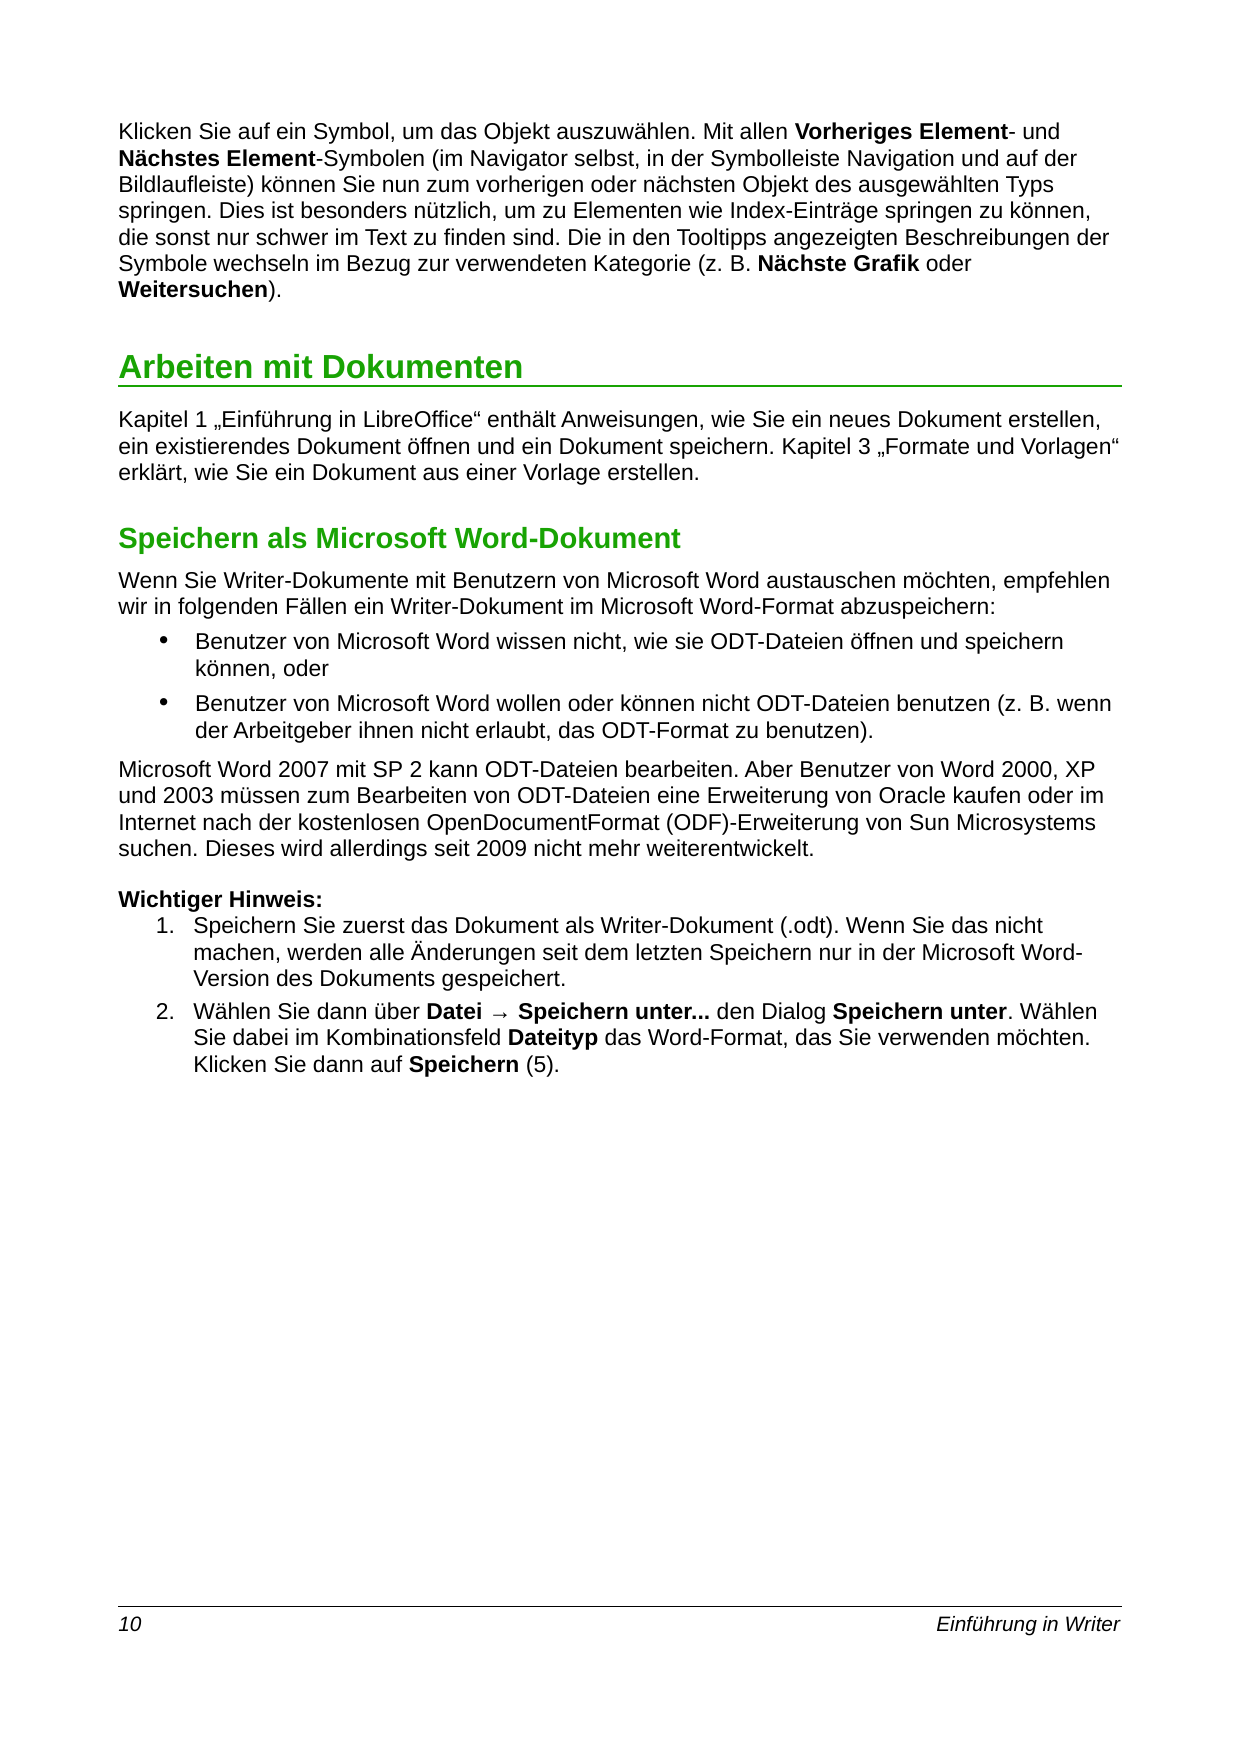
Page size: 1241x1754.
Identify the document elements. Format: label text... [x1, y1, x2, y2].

list Benutzer von Microsoft Word wollen oder können nicht ODT-Dateien benutzen (z. B. wenn der Arbeitgeber ihnen nicht erlaubt, das ODT-Format zu benutzen). [156, 688, 1122, 743]
text Microsoft Word 2007 mit SP 2 kann ODT-Dateien bearbeiten. Aber Benutzer von Word 2000, XP und 2003 müssen zum Bearbeiten von ODT-Dateien eine Erweiterung von Oracle kaufen oder im Internet nach der kostenlosen OpenDocumentFormat (ODF)-Erweiterung von Sun Microsystems suchen. Dieses wird allerdings seit 2009 nicht mehr weiterentwickelt. [118, 756, 1122, 861]
subtitle Arbeiten mit Dokumenten [118, 347, 1122, 385]
text Klicken Sie auf ein Symbol, um das Objekt auszuwählen. Mit allen Vorheriges Element- und Nächstes Element-Symbolen (im Navigator selbst, in der Symbolleiste Navigation und auf der Bildlaufleiste) können Sie nun zum vorherigen oder nächsten Objekt des ausgewählten Typs springen. Dies ist besonders nützlich, um zu Elementen wie Index-Einträge springen zu können, die sonst nur schwer im Text zu finden sind. Die in den Tooltipps angezeigten Beschreibungen der Symbole wechseln im Bezug zur verwendeten Kategorie (z. B. Nächste Grafik oder Weitersuchen). [118, 118, 1122, 303]
list Wenn Sie Writer-Dokumente mit Benutzern von Microsoft Word austauschen möchten, empfehlen wir in folgenden Fällen ein Writer-Dokument im Microsoft Word-Format abzuspeichern: [118, 567, 1122, 619]
list Wählen Sie dann über Datei → Speichern unter... den Dialog Speichern unter. Wählen Sie dabei im Kombinationsfeld Dateityp das Word-Format, das Sie verwenden möchten. Klicken Sie dann auf Speichern (Abbildung 5). [156, 998, 1122, 1077]
text Kapitel 1 „Einführung in LibreOffice“ enthält Anweisungen, wie Sie ein neues Dokument erstellen, ein existierendes Dokument öffnen und ein Dokument speichern. Kapitel 3 „Formate und Vorlagen“ erklärt, wie Sie ein Dokument aus einer Vorlage erstellen. [118, 406, 1122, 485]
list Benutzer von Microsoft Word wissen nicht, wie sie ODT-Dateien öffnen und speichern können, oder [156, 626, 1122, 682]
subtitle Speichern als Microsoft Word-Dokument [118, 521, 1122, 554]
list Speichern Sie zuerst das Dokument als Writer-Dokument (.odt). Wenn Sie das nicht machen, werden alle Änderungen seit dem letzten Speichern nur in der Microsoft Word-Version des Dokuments gespeichert. [156, 912, 1122, 992]
list Wichtiger Hinweis: [118, 886, 1122, 912]
